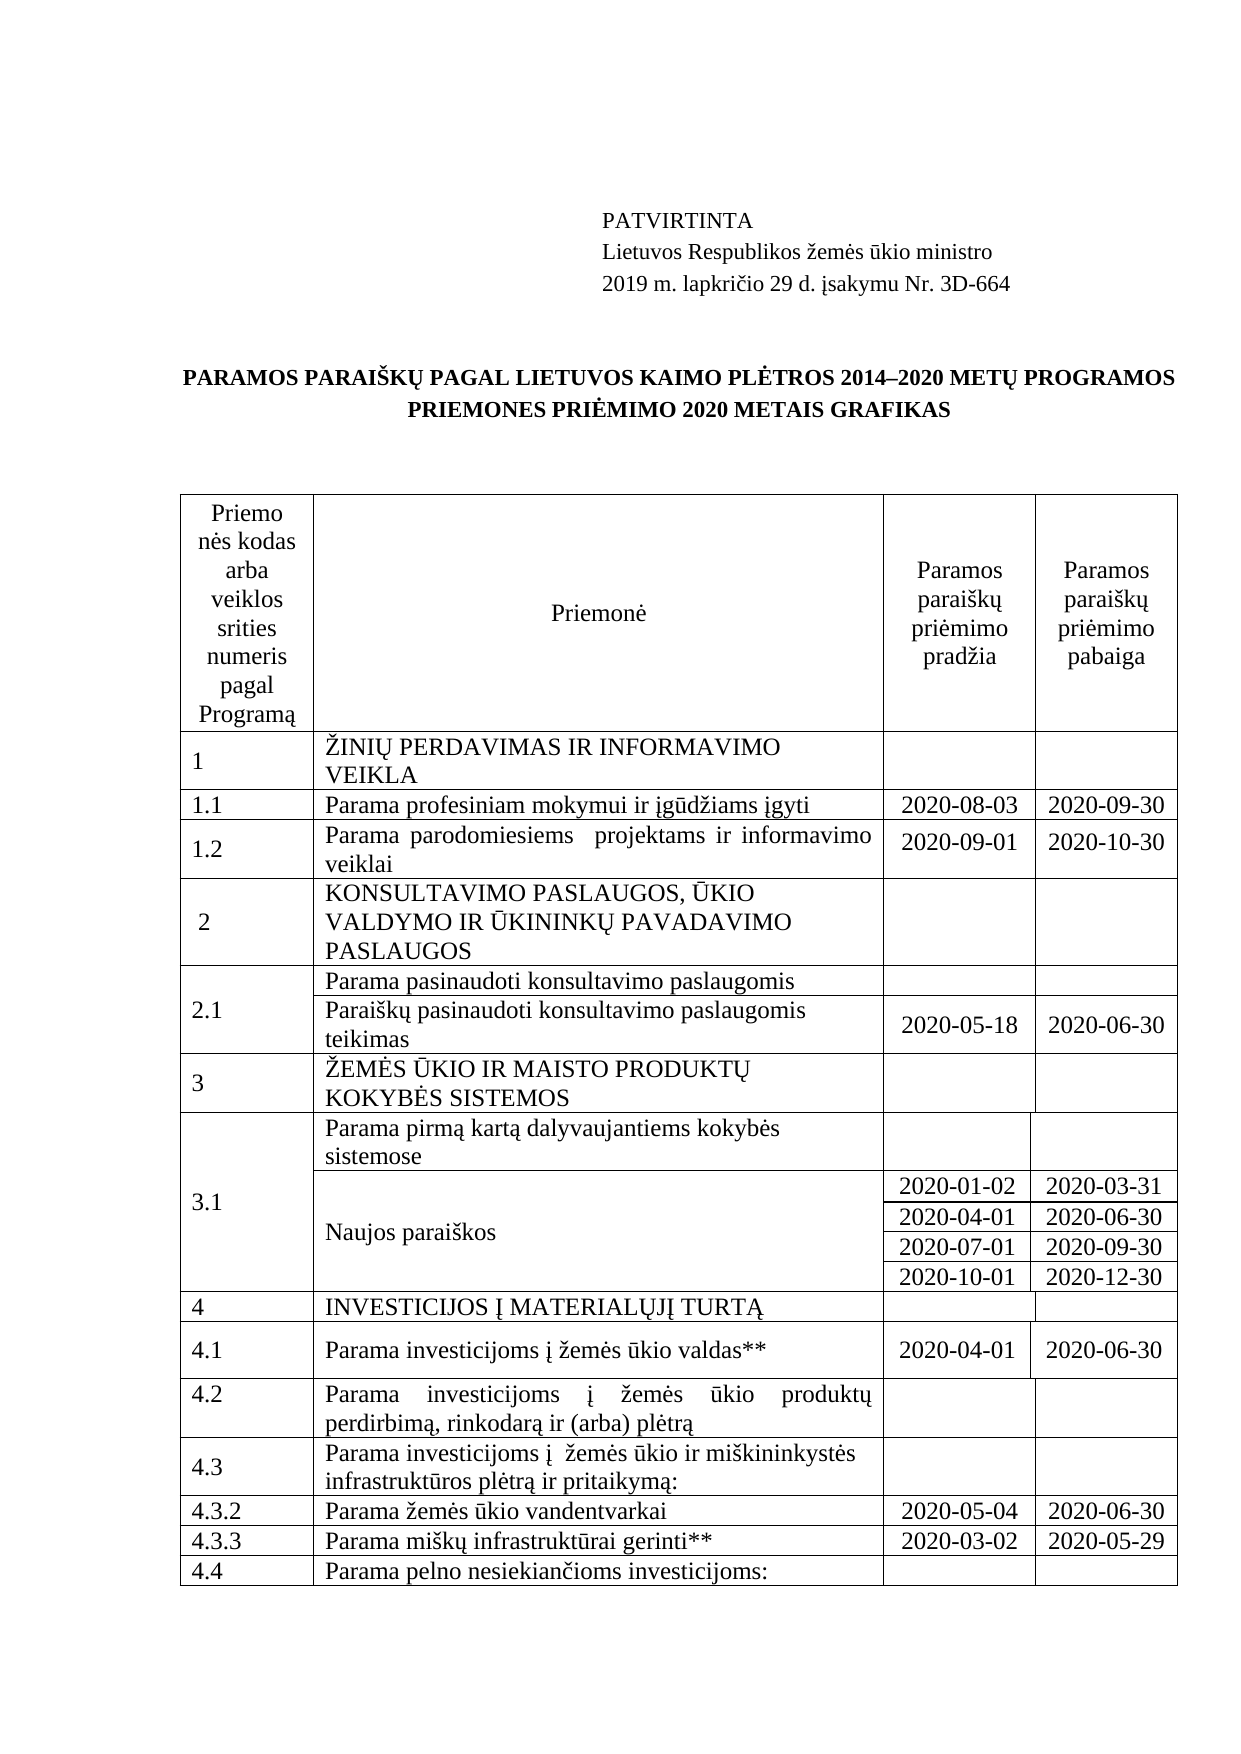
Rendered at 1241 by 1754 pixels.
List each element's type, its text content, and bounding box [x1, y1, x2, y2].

table_cell [1036, 732, 1177, 789]
table_cell Parama investicijoms į žemės ūkio valdas** [314, 1322, 883, 1378]
table_cell 2020-06-30 [1036, 1496, 1177, 1525]
table_cell 4.4 [181, 1556, 313, 1584]
table_header Priemo nės kodas arba veiklos srities numeris pagal Programą [181, 495, 313, 731]
table_cell Parama profesiniam mokymui ir įgūdžiams įgyti [314, 790, 883, 819]
table_cell 2020-05-29 [1036, 1526, 1177, 1555]
table_header Paramos paraiškų priėmimo pabaiga [1036, 495, 1177, 731]
table_cell Parama investicijoms į žemės ūkio ir miškininkystės infrastruktūros plėtrą ir pritaikymą: [314, 1438, 883, 1495]
table_cell 2020-03-31 [1031, 1171, 1177, 1201]
table_cell 4.1 [181, 1322, 313, 1378]
table_cell [884, 1438, 1035, 1495]
table_cell INVESTICIJOS Į MATERIALŲJĮ TURTĄ [314, 1292, 883, 1321]
text ParaMOS PARAIŠkų pagal LIETUVOS Kaimo plėtros 2014–2020 metų PROGRAMOS priemones PRIĖMIMO 2020 metais GRAFIKAS [177, 364, 1181, 422]
table_cell [1036, 1556, 1177, 1584]
table_cell Paraiškų pasinaudoti konsultavimo paslaugomis teikimas [314, 996, 883, 1053]
table_cell Parama pelno nesiekiančioms investicijoms: [314, 1556, 883, 1584]
table_cell 2020-04-01 [884, 1322, 1030, 1378]
table_cell [1036, 1292, 1177, 1321]
table_cell [1036, 879, 1177, 965]
table_header Priemonė [314, 495, 883, 731]
table_cell 2020-10-30 [1036, 820, 1177, 877]
table_cell 2020-04-01 [884, 1203, 1030, 1231]
table_cell 2020-09-01 [884, 820, 1035, 877]
table_cell [1036, 966, 1177, 994]
table_cell 1.2 [181, 820, 313, 877]
table_cell Parama žemės ūkio vandentvarkai [314, 1496, 883, 1525]
table_cell 4 [181, 1292, 313, 1321]
table_cell 2.1 [181, 966, 313, 1053]
table_cell 2020-09-30 [1031, 1232, 1177, 1261]
table_cell 4.2 [181, 1379, 313, 1437]
table_cell 1.1 [181, 790, 313, 819]
table_cell Parama miškų infrastruktūrai gerinti** [314, 1526, 883, 1555]
table_cell 1 [181, 732, 313, 789]
table_cell ŽINIŲ PERDAVIMAS IR INFORMAVIMO VEIKLA [314, 732, 883, 789]
table_cell Naujos paraiškos [314, 1171, 883, 1291]
table_cell KONSULTAVIMO PASLAUGOS, ŪKIO VALDYMO IR ŪKININKŲ PAVADAVIMO PASLAUGOS [314, 879, 883, 965]
table_cell 4.3.3 [181, 1526, 313, 1555]
table_cell Parama pasinaudoti konsultavimo paslaugomis [314, 966, 883, 994]
table_cell [884, 732, 1035, 789]
table_cell [884, 966, 1035, 994]
table_cell 2020-05-04 [884, 1496, 1035, 1525]
table_cell 2020-08-03 [884, 790, 1035, 819]
table_cell 2020-06-30 [1031, 1203, 1177, 1231]
table_cell 2 [181, 879, 313, 965]
table_cell [884, 1379, 1035, 1437]
table_cell 2020-01-02 [884, 1171, 1030, 1201]
table_cell [884, 1292, 1035, 1321]
table_cell 2020-10-01 [884, 1262, 1030, 1291]
table_cell 4.3.2 [181, 1496, 313, 1525]
table_cell 2020-05-18 [884, 996, 1035, 1053]
table_cell [884, 1556, 1035, 1584]
table_cell [884, 879, 1035, 965]
table_cell 4.3 [181, 1438, 313, 1495]
table_cell [1036, 1438, 1177, 1495]
table_cell [1031, 1113, 1177, 1170]
text 2019 m. lapkričio 29 d. įsakymu Nr. 3D-664 [177, 270, 1181, 296]
table_header Paramos paraiškų priėmimo pradžia [884, 495, 1035, 731]
text Lietuvos Respublikos žemės ūkio ministro [177, 238, 1181, 264]
table_cell 2020-07-01 [884, 1232, 1030, 1261]
table_cell Parama parodomiesiems projektams ir informavimo veiklai [314, 820, 883, 877]
table_cell 2020-06-30 [1036, 996, 1177, 1053]
table_cell [884, 1113, 1030, 1170]
table_cell 2020-09-30 [1036, 790, 1177, 819]
text PATVIRTINTA [177, 207, 1181, 233]
table_cell Parama pirmą kartą dalyvaujantiems kokybės sistemose [314, 1113, 883, 1170]
table_cell 2020-12-30 [1031, 1262, 1177, 1291]
table_cell [1036, 1054, 1177, 1112]
table_cell [884, 1054, 1035, 1112]
table_cell [1036, 1379, 1177, 1437]
table_cell ŽEMĖS ŪKIO IR MAISTO PRODUKTŲ KOKYBĖS SISTEMOS [314, 1054, 883, 1112]
table_cell 2020-03-02 [884, 1526, 1035, 1555]
table_cell 3 [181, 1054, 313, 1112]
table_cell Parama investicijoms į žemės ūkio produktų perdirbimą, rinkodarą ir (arba) plėtrą [314, 1379, 883, 1437]
table_cell 2020-06-30 [1031, 1322, 1177, 1378]
table_cell 3.1 [181, 1113, 313, 1291]
